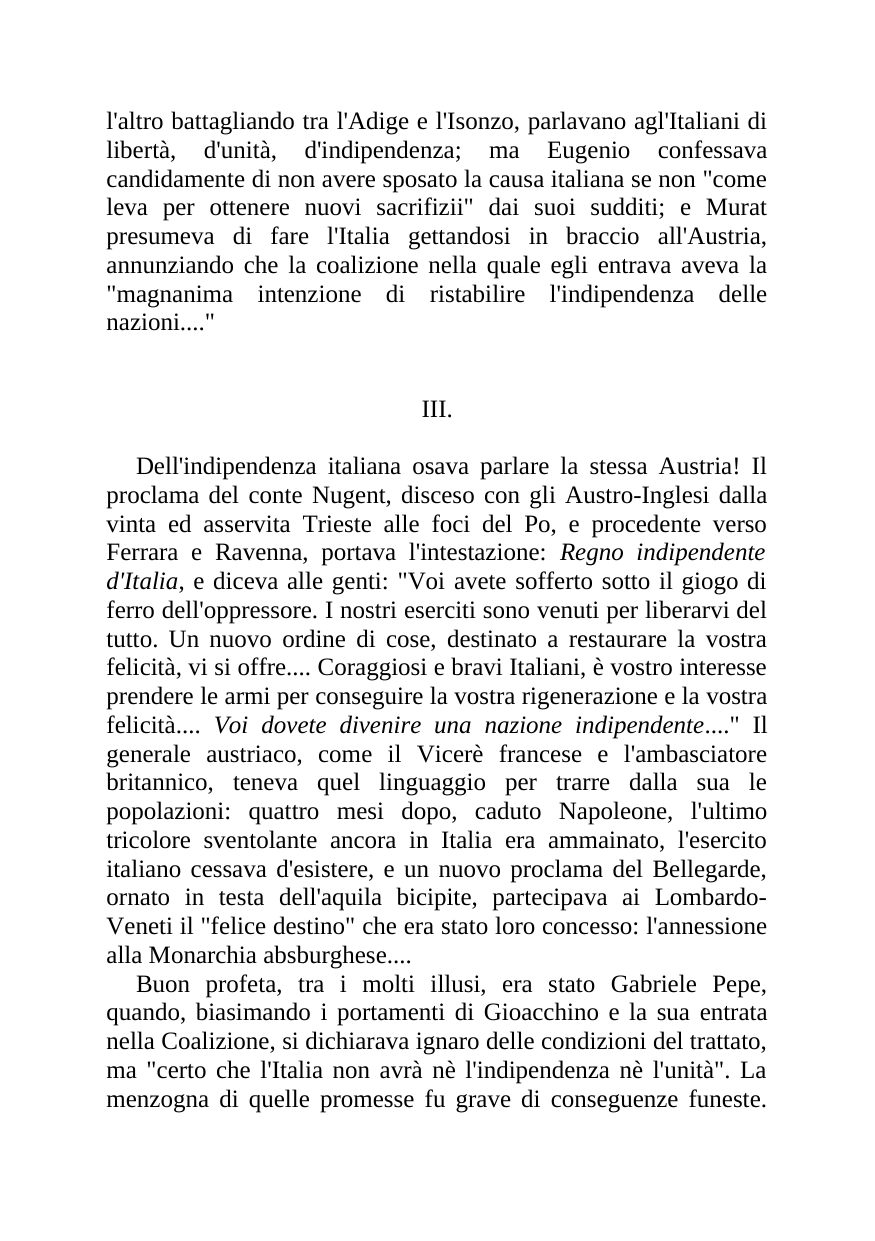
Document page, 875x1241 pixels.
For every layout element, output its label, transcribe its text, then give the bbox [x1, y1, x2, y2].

text Dell'indipendenza italiana osava parlare la stessa Austria! Il proclama del conte Nugent, disceso con gli Austro-Inglesi dalla vinta ed asservita Trieste alle foci del Po, e procedente verso Ferrara e Ravenna, portava l'intestazione: Regno indipendente d'Italia, e diceva alle genti: "Voi avete sofferto sotto il giogo di ferro dell'oppressore. I nostri eserciti sono venuti per liberarvi del tutto. Un nuovo ordine di cose, destinato a restaurare la vostra felicità, vi si offre.... Coraggiosi e bravi Italiani, è vostro interesse prendere le armi per conseguire la vostra rigenerazione e la vostra felicità.... Voi dovete divenire una nazione indipendente...." Il generale austriaco, come il Vicerè francese e l'ambasciatore britannico, teneva quel linguaggio per trarre dalla sua le popolazioni: quattro mesi dopo, caduto Napoleone, l'ultimo tricolore sventolante ancora in Italia era ammainato, l'esercito italiano cessava d'esistere, e un nuovo proclama del Bellegarde, ornato in testa dell'aquila bicipite, partecipava ai Lombardo-Veneti il "felice destino" che era stato loro concesso: l'annessione alla Monarchia absburghese.... [106, 451, 768, 969]
text l'altro battagliando tra l'Adige e l'Isonzo, parlavano agl'Italiani di libertà, d'unità, d'indipendenza; ma Eugenio confessava candidamente di non avere sposato la causa italiana se non "come leva per ottenere nuovi sacrifizii" dai suoi sudditi; e Murat presumeva di fare l'Italia gettandosi in braccio all'Austria, annunziando che la coalizione nella quale egli entrava aveva la "magnanima intenzione di ristabilire l'indipendenza delle nazioni...." [106, 106, 768, 336]
text Buon profeta, tra i molti illusi, era stato Gabriele Pepe, quando, biasimando i portamenti di Gioacchino e la sua entrata nella Coalizione, si dichiarava ignaro delle condizioni del trattato, ma "certo che l'Italia non avrà nè l'indipendenza nè l'unità". La menzogna di quelle promesse fu grave di conseguenze funeste. [106, 969, 768, 1112]
text III. [106, 394, 768, 422]
